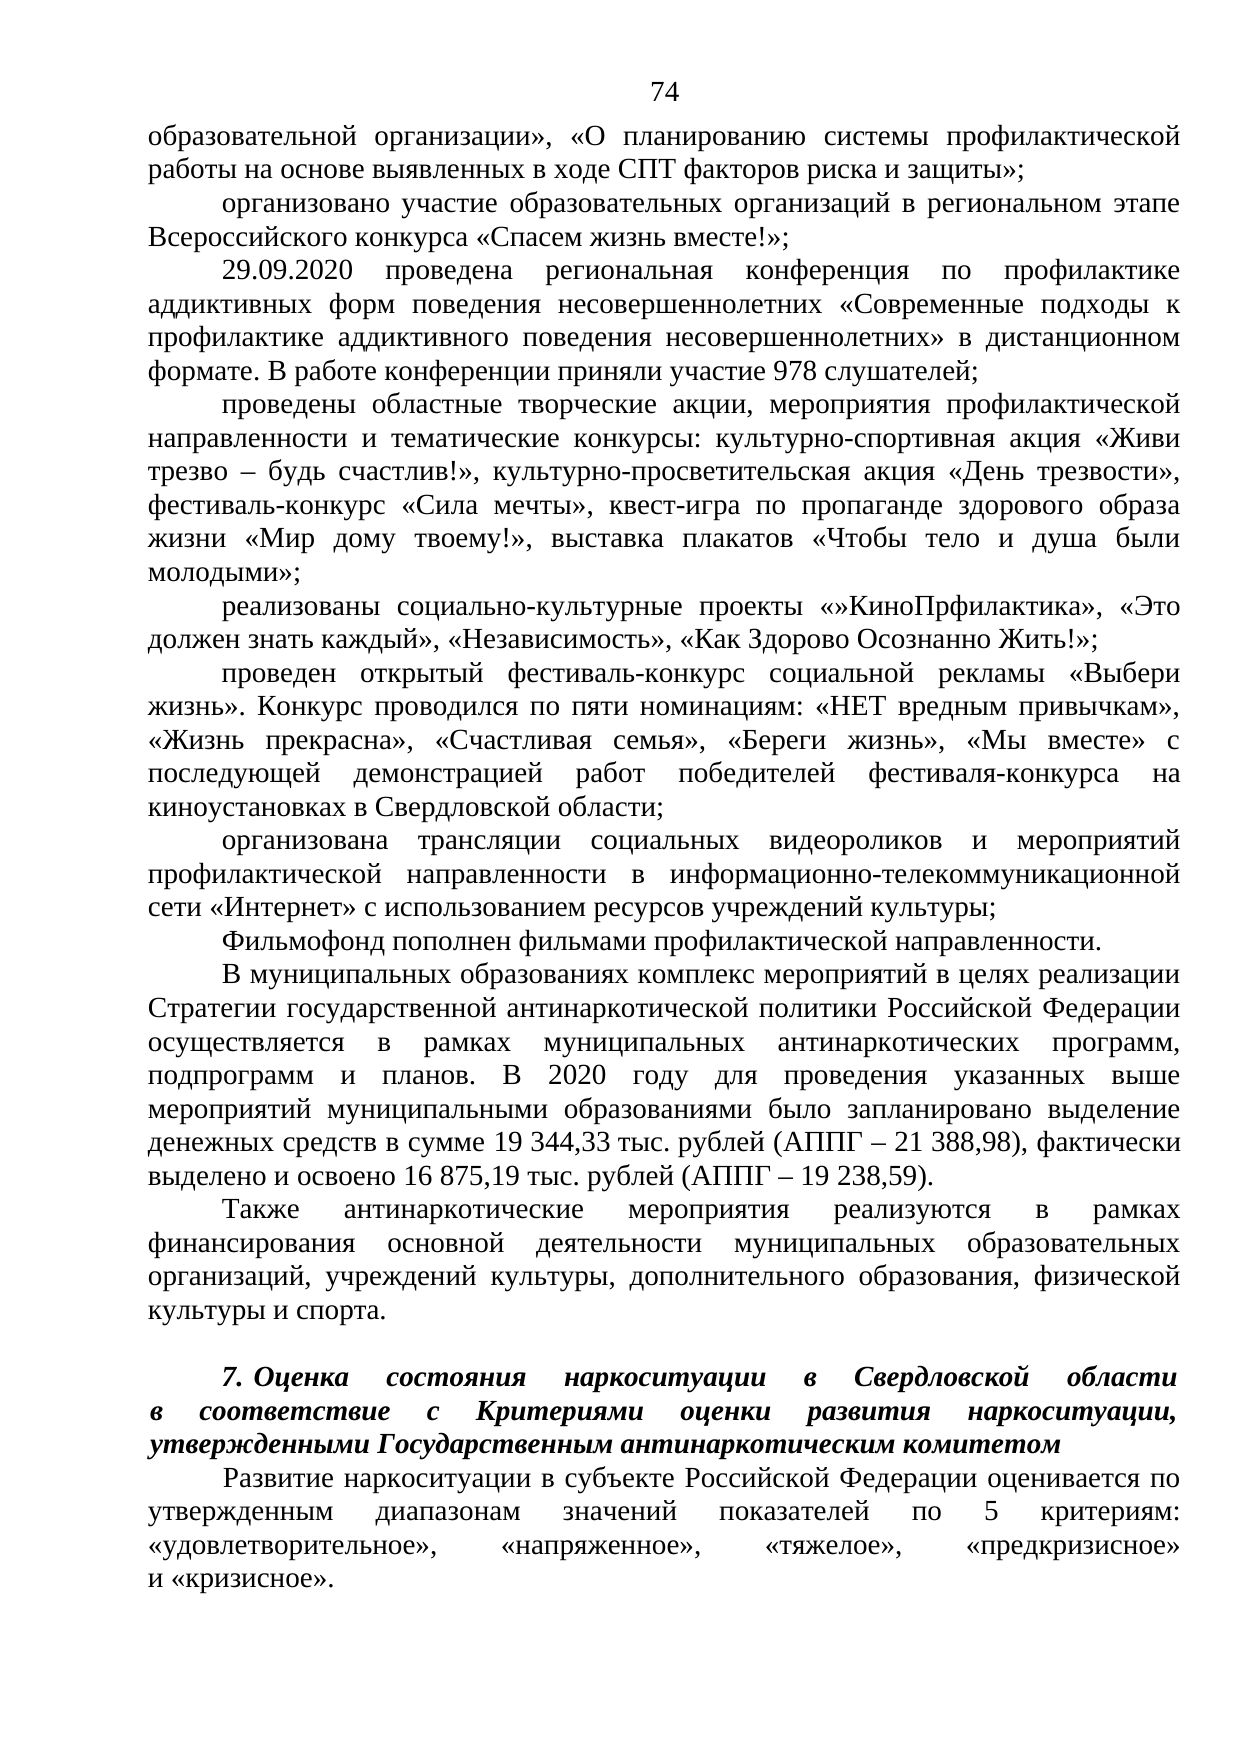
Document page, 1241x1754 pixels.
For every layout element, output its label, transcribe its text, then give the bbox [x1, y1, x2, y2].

text Также антинаркотические мероприятия реализуются в рамках финансирования основной деятельности муниципальных образовательных организаций, учреждений культуры, дополнительного образования, физической культуры и спорта. [148, 1191, 1181, 1326]
text организовано участие образовательных организаций в региональном этапе Всероссийского конкурса «Спасем жизнь вместе!»; [148, 185, 1181, 252]
text проведены областные творческие акции, мероприятия профилактической направленности и тематические конкурсы: культурно-спортивная акция «Живи трезво – будь счастлив!», культурно-просветительская акция «День трезвости», фестиваль-конкурс «Сила мечты», квест-игра по пропаганде здорового образа жизни «Мир дому твоему!», выставка плакатов «Чтобы тело и душа были молодыми»; [148, 386, 1181, 588]
text реализованы социально-культурные проекты «»КиноПрфилактика», «Это должен знать каждый», «Независимость», «Как Здорово Осознанно Жить!»; [148, 588, 1181, 655]
text В муниципальных образованиях комплекс мероприятий в целях реализации Стратегии государственной антинаркотической политики Российской Федерации осуществляется в рамках муниципальных антинаркотических программ, подпрограмм и планов. В 2020 году для проведения указанных выше мероприятий муниципальными образованиями было запланировано выделение денежных средств в сумме 19 344,33 тыс. рублей (АППГ – 21 388,98), фактически выделено и освоено 16 875,19 тыс. рублей (АППГ – 19 238,59). [148, 957, 1181, 1191]
text 7. Оценка состояния наркоситуации в Свердловской области в соответствие с Критериями оценки развития наркоситуации, утвержденными Государственным антинаркотическим комитетом [150, 1359, 1181, 1460]
text 29.09.2020 проведена региональная конференция по профилактике аддиктивных форм поведения несовершеннолетних «Современные подходы к профилактике аддиктивного поведения несовершеннолетних» в дистанционном формате. В работе конференции приняли участие 978 слушателей; [148, 252, 1181, 386]
text образовательной организации», «О планированию системы профилактической работы на основе выявленных в ходе СПТ факторов риска и защиты»; [148, 118, 1181, 185]
text Развитие наркоситуации в субъекте Российской Федерации оценивается по утвержденным диапазонам значений показателей по 5 критериям: «удовлетворительное», «напряженное», «тяжелое», «предкризисное» и «кризисное». [148, 1460, 1181, 1594]
text проведен открытый фестиваль-конкурс социальной рекламы «Выбери жизнь». Конкурс проводился по пяти номинациям: «НЕТ вредным привычкам», «Жизнь прекрасна», «Счастливая семья», «Береги жизнь», «Мы вместе» с последующей демонстрацией работ победителей фестиваля-конкурса на киноустановках в Свердловской области; [148, 655, 1181, 822]
text Фильмофонд пополнен фильмами профилактической направленности. [148, 923, 1181, 957]
text организована трансляции социальных видеороликов и мероприятий профилактической направленности в информационно-телекоммуникационной сети «Интернет» с использованием ресурсов учреждений культуры; [148, 822, 1181, 923]
